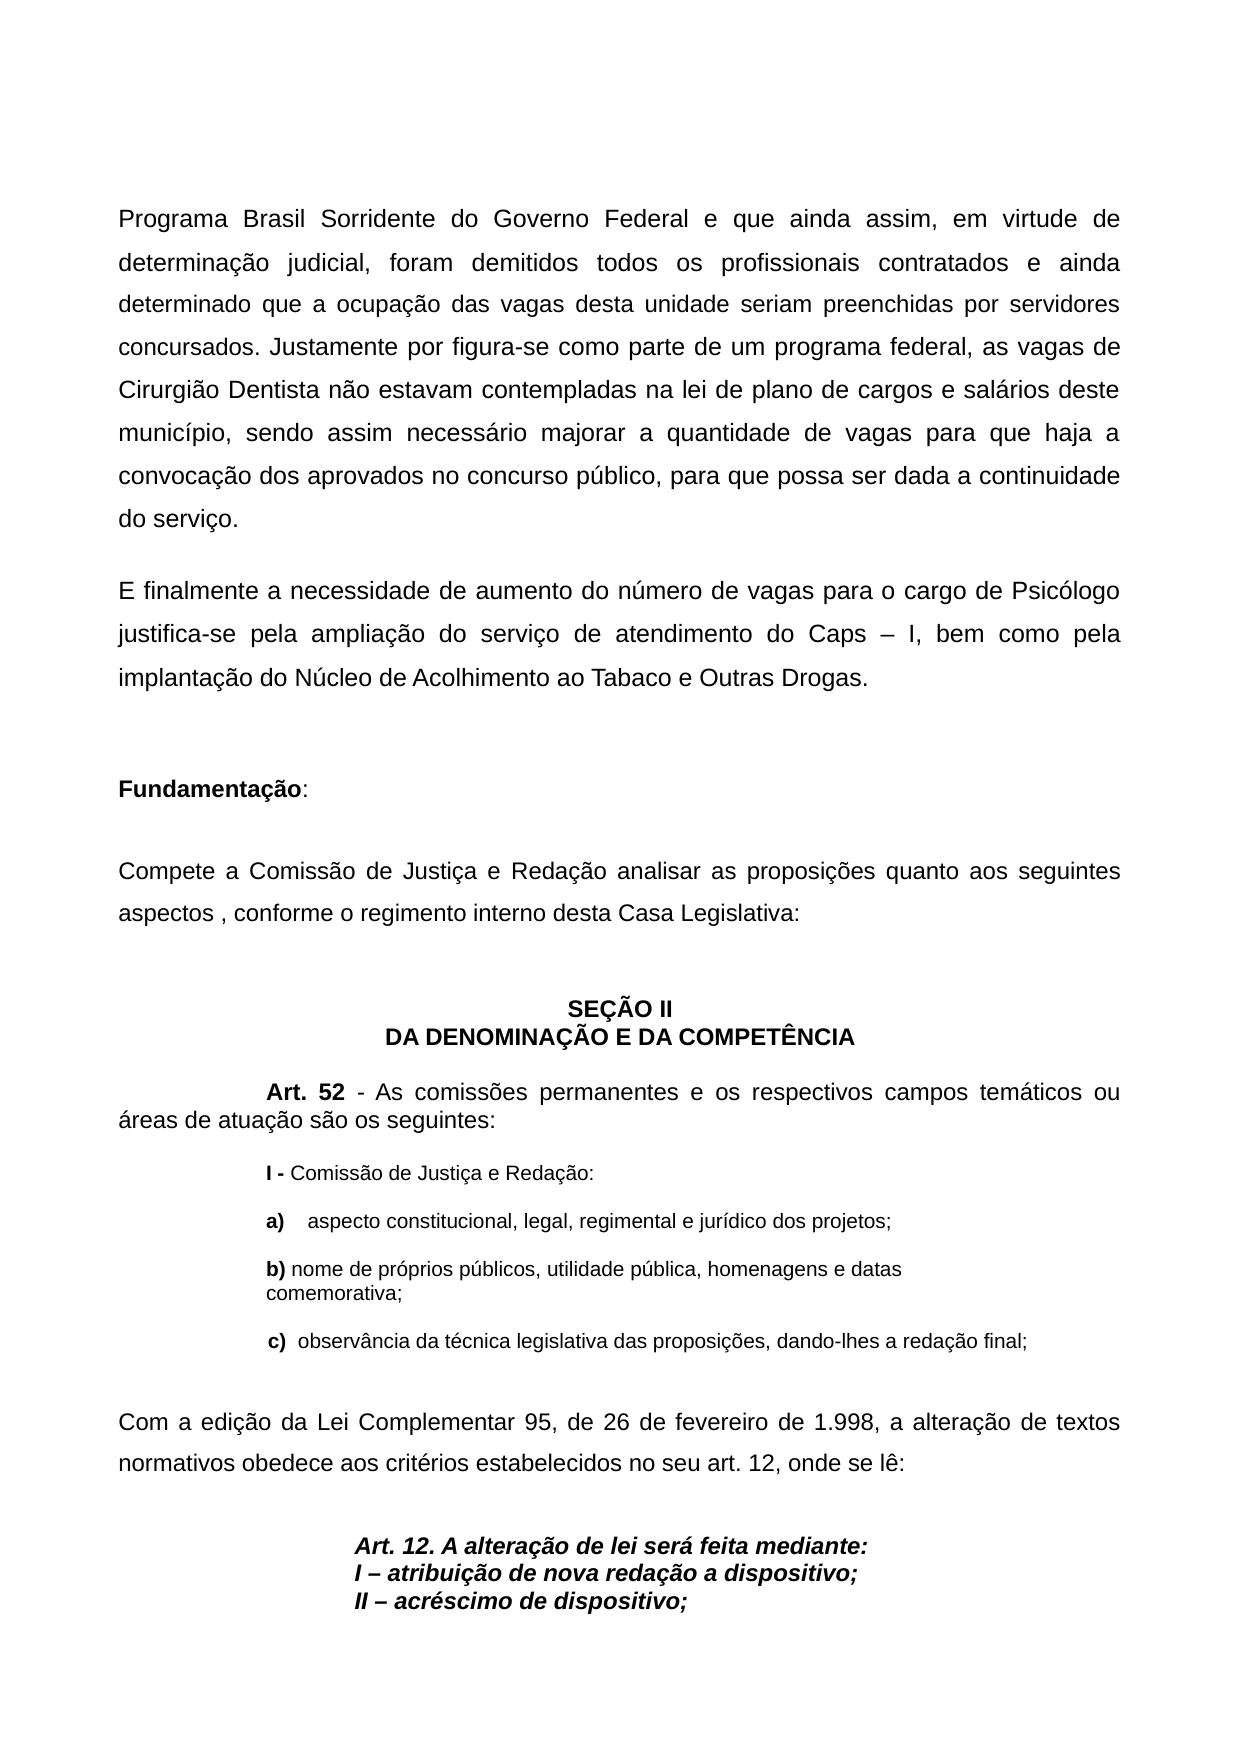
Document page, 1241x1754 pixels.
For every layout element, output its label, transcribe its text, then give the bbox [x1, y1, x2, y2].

text II – acréscimo de dispositivo; [354, 1587, 1122, 1614]
text I – atribuição de nova redação a dispositivo; [354, 1559, 1122, 1587]
text DA DENOMINAÇÃO E DA COMPETÊNCIA [118, 1023, 1122, 1050]
text SEÇÃO II [118, 995, 1122, 1023]
text Programa Brasil Sorridente do Governo Federal e que ainda assim, em virtude de determinação judicial, foram demitidos todos os profissionais contratados e ainda determinado que a ocupação das vagas desta unidade seriam preenchidas por servidores concursados. Justamente por figura-se como parte de um programa federal, as vagas de Cirurgião Dentista não estavam contempladas na lei de plano de cargos e salários deste município, sendo assim necessário majorar a quantidade de vagas para que haja a convocação dos aprovados no concurso público, para que possa ser dada a continuidade do serviço. [118, 204, 1122, 533]
text Com a edição da Lei Complementar 95, de 26 de fevereiro de 1.998, a alteração de textos normativos obedece aos critérios estabelecidos no seu art. 12, onde se lê: [81, 1408, 1122, 1477]
text Compete a Comissão de Justiça e Redação analisar as proposições quanto aos seguintes aspectos , conforme o regimento interno desta Casa Legislativa: [118, 857, 1122, 926]
text Fundamentação: [118, 774, 1122, 802]
text Art. 52 - As comissões permanentes e os respectivos campos temáticos ou áreas de atuação são os seguintes: [118, 1078, 1122, 1133]
text b) nome de próprios públicos, utilidade pública, homenagens e datas comemorativa; [118, 1257, 1122, 1304]
text I - Comissão de Justiça e Redação: [118, 1161, 1122, 1185]
text E finalmente a necessidade de aumento do número de vagas para o cargo de Psicólogo justifica-se pela ampliação do serviço de atendimento do Caps – I, bem como pela implantação do Núcleo de Acolhimento ao Tabaco e Outras Drogas. [118, 576, 1122, 691]
subtitle Art. 12. A alteração de lei será feita mediante: [354, 1532, 1122, 1559]
text c) observância da técnica legislativa das proposições, dando-lhes a redação final; [82, 1328, 1122, 1352]
text a) aspecto constitucional, legal, regimental e jurídico dos projetos; [118, 1209, 1122, 1233]
